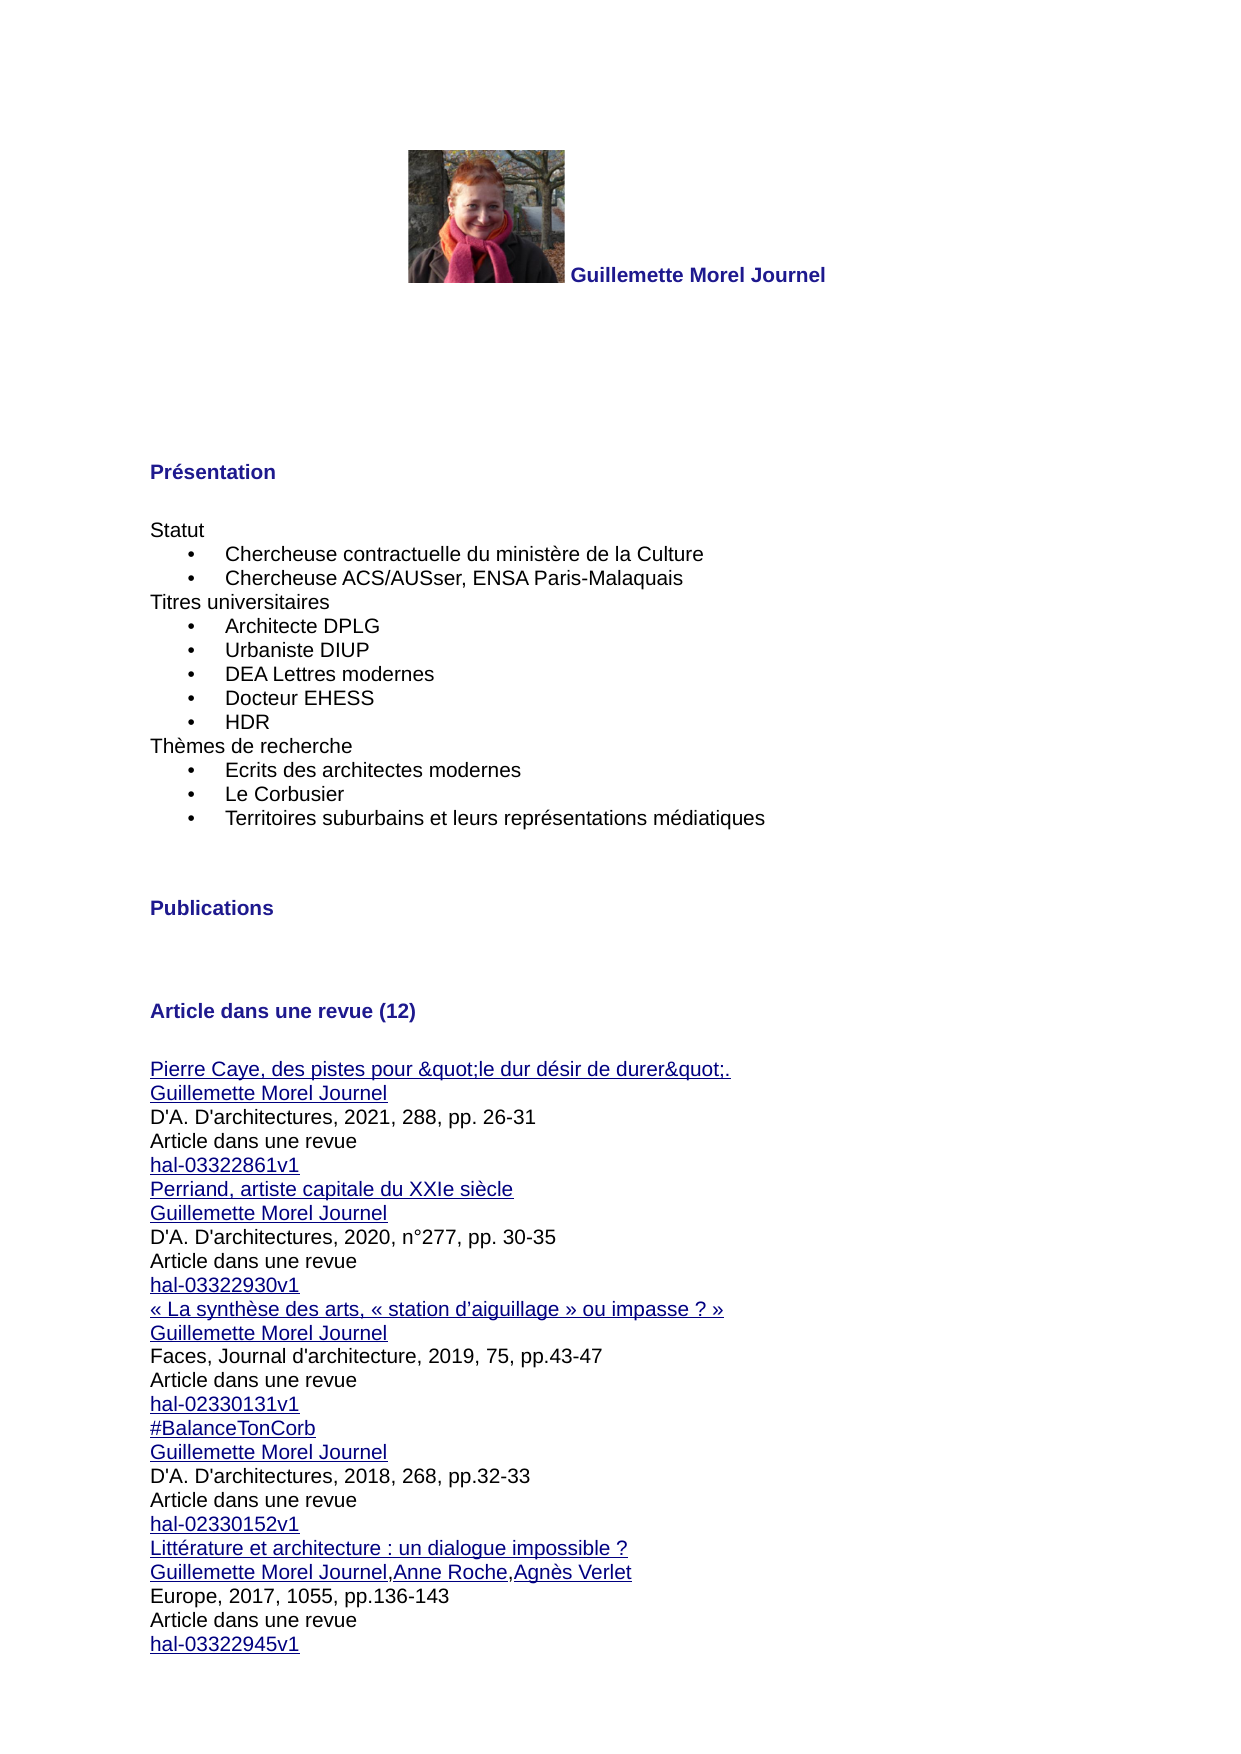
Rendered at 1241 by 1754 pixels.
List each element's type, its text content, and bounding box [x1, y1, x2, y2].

subtitle Publications [150, 895, 1090, 919]
table_cell Perriand, artiste capitale du XXIe siècle Guillemette Morel Journel D'A. D'architectures, 2020, n°277, pp. 30-35 Article dans une revue hal-03322930v1 [150, 1177, 1090, 1296]
table_cell #BalanceTonCorb Guillemette Morel Journel D'A. D'architectures, 2018, 268, pp.32-33 Article dans une revue hal-02330152v1 [150, 1416, 1090, 1536]
table_cell Littérature et architecture : un dialogue impossible ? Guillemette Morel Journel,Anne Roche,Agnès Verlet Europe, 2017, 1055, pp.136-143 Article dans une revue hal-03322945v1 [150, 1536, 1090, 1656]
subtitle Titres universitaires [150, 590, 1090, 614]
table_header Pierre Caye, des pistes pour &quot;le dur désir de durer&quot;. Guillemette Morel Journel D'A. D'architectures, 2021, 288, pp. 26-31 Article dans une revue hal-03322861v1 [150, 1057, 1090, 1177]
list Urbaniste DIUP [187, 638, 1090, 662]
subtitle Guillemette Morel Journel [150, 150, 1090, 287]
picture [408, 150, 565, 283]
list DEA Lettres modernes [187, 662, 1090, 686]
list Territoires suburbains et leurs représentations médiatiques [187, 806, 1090, 830]
list HDR [187, 710, 1090, 734]
list Le Corbusier [187, 782, 1090, 806]
list Chercheuse ACS/AUSser, ENSA Paris-Malaquais [187, 566, 1090, 590]
list Ecrits des architectes modernes [187, 758, 1090, 782]
subtitle Thèmes de recherche [150, 734, 1090, 758]
list Docteur EHESS [187, 686, 1090, 710]
subtitle Statut [150, 518, 1090, 542]
subtitle Présentation [150, 460, 1090, 484]
list Architecte DPLG [187, 614, 1090, 638]
list Chercheuse contractuelle du ministère de la Culture [187, 542, 1090, 566]
table_cell « La synthèse des arts, « station d’aiguillage » ou impasse ? » Guillemette Morel Journel Faces, Journal d'architecture, 2019, 75, pp.43-47 Article dans une revue hal-02330131v1 [150, 1296, 1090, 1416]
subtitle Article dans une revue (12) [150, 998, 1090, 1022]
